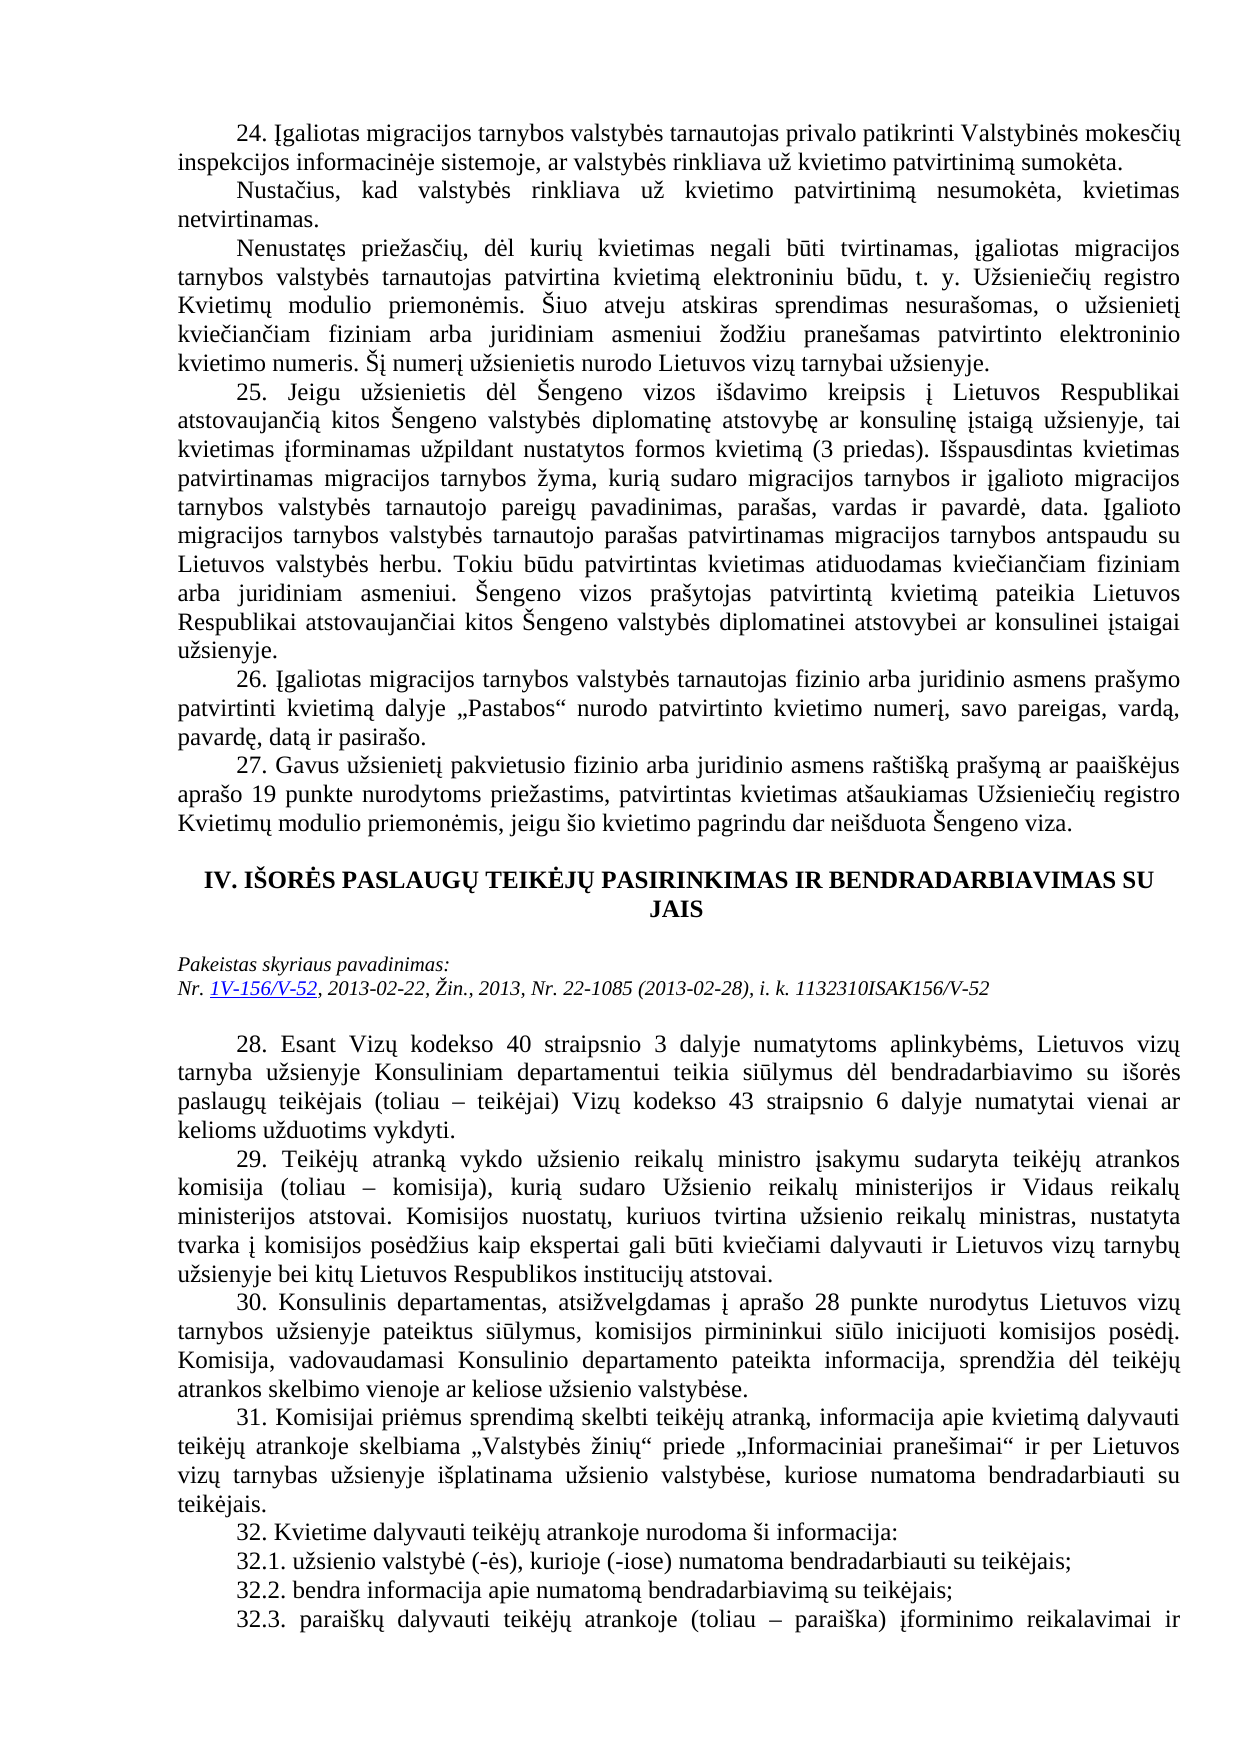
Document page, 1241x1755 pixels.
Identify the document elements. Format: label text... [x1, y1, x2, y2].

text 30. Konsulinis departamentas, atsižvelgdamas į aprašo 28 punkte nurodytus Lietuvos vizų tarnybos užsienyje pateiktus siūlymus, komisijos pirmininkui siūlo inicijuoti komisijos posėdį. Komisija, vadovaudamasi Konsulinio departamento pateikta informacija, sprendžia dėl teikėjų atrankos skelbimo vienoje ar keliose užsienio valstybėse. [177, 1287, 1181, 1402]
text Nustačius, kad valstybės rinkliava už kvietimo patvirtinimą nesumokėta, kvietimas netvirtinamas. [177, 176, 1181, 233]
text 32. Kvietime dalyvauti teikėjų atrankoje nurodoma ši informacija: [177, 1517, 1181, 1546]
text 25. Jeigu užsienietis dėl Šengeno vizos išdavimo kreipsis į Lietuvos Respublikai atstovaujančią kitos Šengeno valstybės diplomatinę atstovybę ar konsulinę įstaigą užsienyje, tai kvietimas įforminamas užpildant nustatytos formos kvietimą (3 priedas). Išspausdintas kvietimas patvirtinamas migracijos tarnybos žyma, kurią sudaro migracijos tarnybos ir įgalioto migracijos tarnybos valstybės tarnautojo pareigų pavadinimas, parašas, vardas ir pavardė, data. Įgalioto migracijos tarnybos valstybės tarnautojo parašas patvirtinamas migracijos tarnybos antspaudu su Lietuvos valstybės herbu. Tokiu būdu patvirtintas kvietimas atiduodamas kviečiančiam fiziniam arba juridiniam asmeniui. Šengeno vizos prašytojas patvirtintą kvietimą pateikia Lietuvos Respublikai atstovaujančiai kitos Šengeno valstybės diplomatinei atstovybei ar konsulinei įstaigai užsienyje. [177, 377, 1181, 664]
text Nenustatęs priežasčių, dėl kurių kvietimas negali būti tvirtinamas, įgaliotas migracijos tarnybos valstybės tarnautojas patvirtina kvietimą elektroniniu būdu, t. y. Užsieniečių registro Kvietimų modulio priemonėmis. Šiuo atveju atskiras sprendimas nesurašomas, o užsienietį kviečiančiam fiziniam arba juridiniam asmeniui žodžiu pranešamas patvirtinto elektroninio kvietimo numeris. Šį numerį užsienietis nurodo Lietuvos vizų tarnybai užsienyje. [177, 233, 1181, 377]
text 26. Įgaliotas migracijos tarnybos valstybės tarnautojas fizinio arba juridinio asmens prašymo patvirtinti kvietimą dalyje „Pastabos“ nurodo patvirtinto kvietimo numerį, savo pareigas, vardą, pavardę, datą ir pasirašo. [177, 664, 1181, 751]
text 29. Teikėjų atranką vykdo užsienio reikalų ministro įsakymu sudaryta teikėjų atrankos komisija (toliau – komisija), kurią sudaro Užsienio reikalų ministerijos ir Vidaus reikalų ministerijos atstovai. Komisijos nuostatų, kuriuos tvirtina užsienio reikalų ministras, nustatyta tvarka į komisijos posėdžius kaip ekspertai gali būti kviečiami dalyvauti ir Lietuvos vizų tarnybų užsienyje bei kitų Lietuvos Respublikos institucijų atstovai. [177, 1144, 1181, 1287]
text 27. Gavus užsienietį pakvietusio fizinio arba juridinio asmens raštišką prašymą ar paaiškėjus aprašo 19 punkte nurodytoms priežastims, patvirtintas kvietimas atšaukiamas Užsieniečių registro Kvietimų modulio priemonėmis, jeigu šio kvietimo pagrindu dar neišduota Šengeno viza. [177, 751, 1181, 837]
text 32.2. bendra informacija apie numatomą bendradarbiavimą su teikėjais; [177, 1575, 1181, 1604]
text 28. Esant Vizų kodekso 40 straipsnio 3 dalyje numatytoms aplinkybėms, Lietuvos vizų tarnyba užsienyje Konsuliniam departamentui teikia siūlymus dėl bendradarbiavimo su išorės paslaugų teikėjais (toliau – teikėjai) Vizų kodekso 43 straipsnio 6 dalyje numatytai vienai ar kelioms užduotims vykdyti. [177, 1029, 1181, 1144]
text 24. Įgaliotas migracijos tarnybos valstybės tarnautojas privalo patikrinti Valstybinės mokesčių inspekcijos informacinėje sistemoje, ar valstybės rinkliava už kvietimo patvirtinimą sumokėta. [177, 118, 1181, 176]
text 31. Komisijai priėmus sprendimą skelbti teikėjų atranką, informacija apie kvietimą dalyvauti teikėjų atrankoje skelbiama „Valstybės žinių“ priede „Informaciniai pranešimai“ ir per Lietuvos vizų tarnybas užsienyje išplatinama užsienio valstybėse, kuriose numatoma bendradarbiauti su teikėjais. [177, 1402, 1181, 1517]
text 32.3. paraiškų dalyvauti teikėjų atrankoje (toliau – paraiška) įforminimo reikalavimai ir [177, 1604, 1181, 1632]
text Nr. 1V-156/V-52, 2013-02-22, Žin., 2013, Nr. 22-1085 (2013-02-28), i. k. 1132310ISAK156/V-52 [177, 976, 1181, 1000]
text 32.1. užsienio valstybė (-ės), kurioje (-iose) numatoma bendradarbiauti su teikėjais; [177, 1546, 1181, 1575]
text Pakeistas skyriaus pavadinimas: [177, 952, 1181, 976]
text IV. IŠORĖS PASLAUGŲ TEIKĖJŲ PASIRINKIMAS IR BENDRADARBIAVIMAS SU JAIS [177, 866, 1181, 923]
